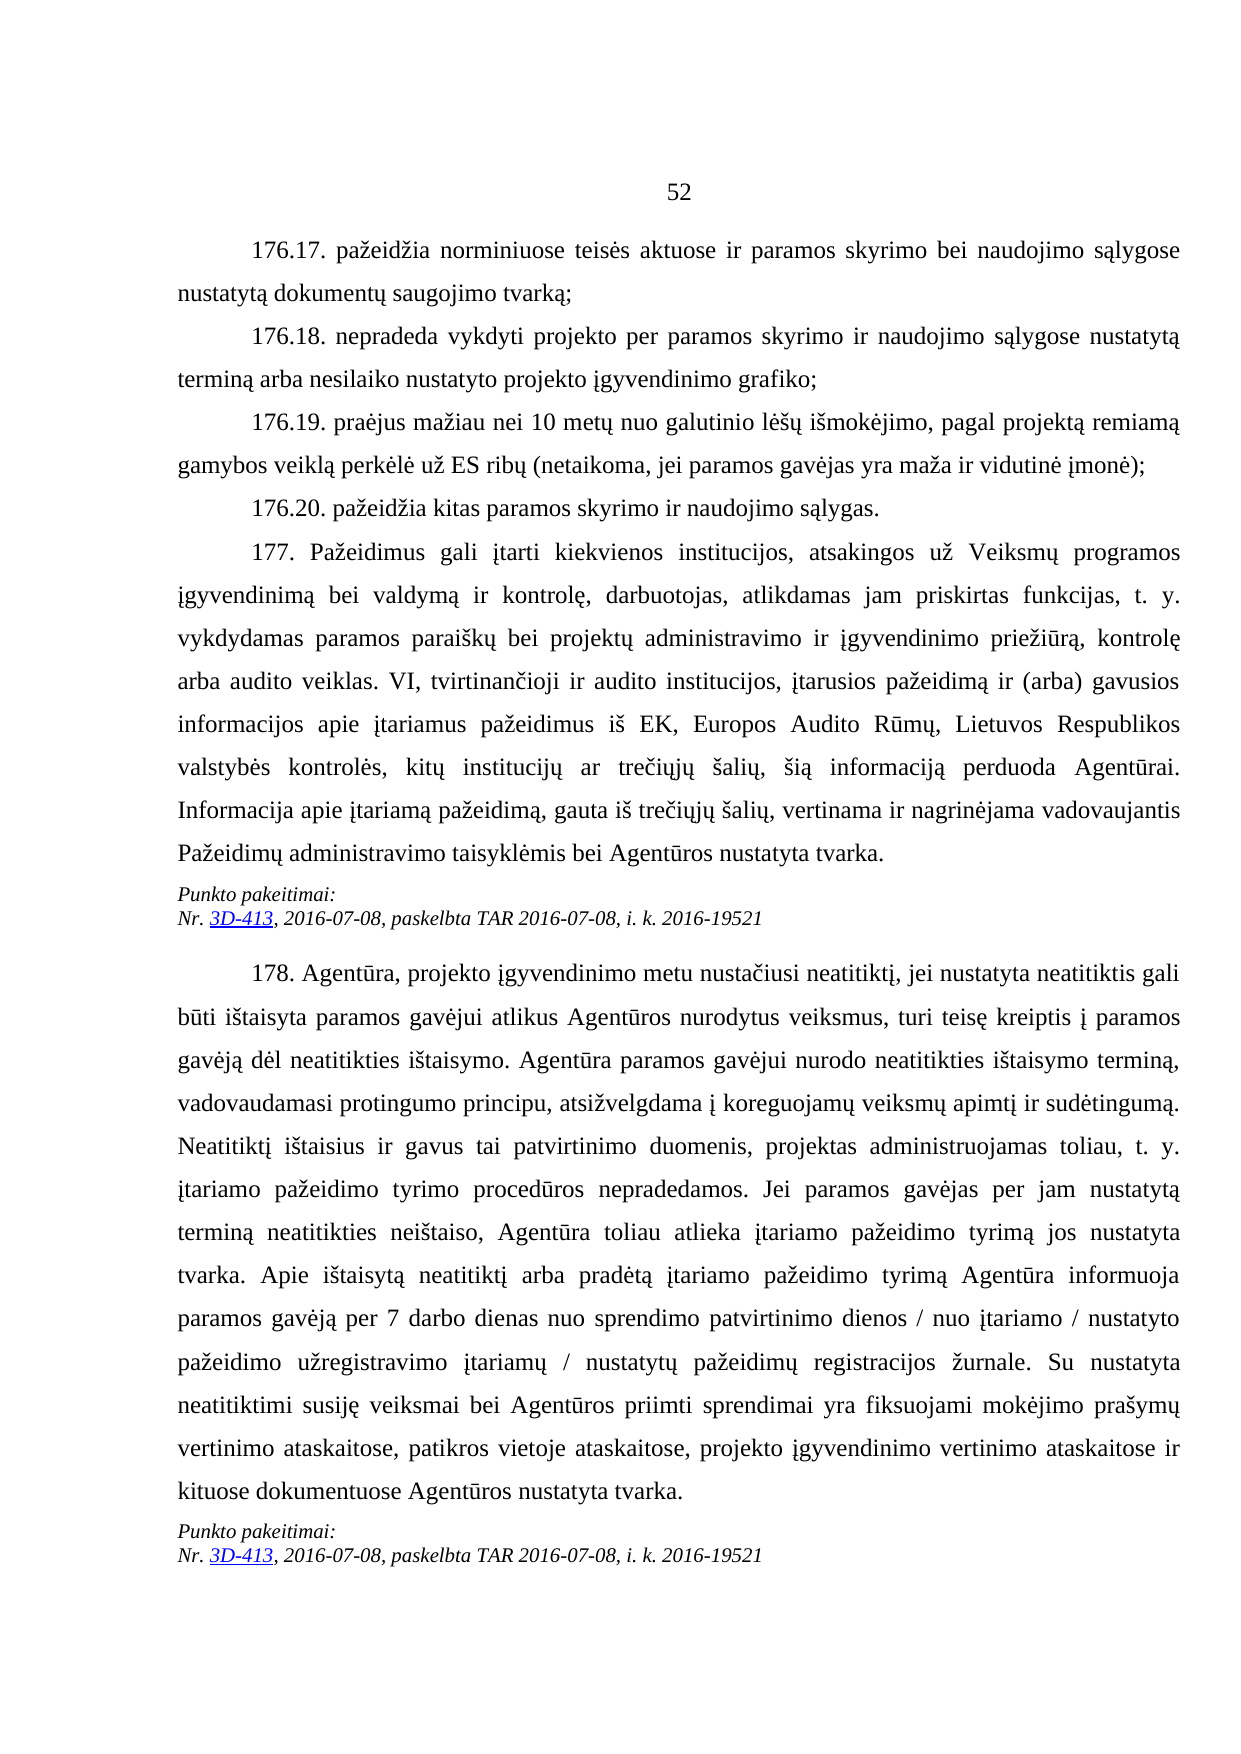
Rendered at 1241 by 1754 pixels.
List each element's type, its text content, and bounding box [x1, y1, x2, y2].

text 176.19. praėjus mažiau nei 10 metų nuo galutinio lėšų išmokėjimo, pagal projektą remiamą gamybos veiklą perkėlė už ES ribų (netaikoma, jei paramos gavėjas yra maža ir vidutinė įmonė); [177, 407, 1181, 479]
text Punkto pakeitimai: [177, 882, 1181, 906]
text Nr. 3D-413, 2016-07-08, paskelbta TAR 2016-07-08, i. k. 2016-19521 [177, 906, 1181, 930]
text Nr. 3D-413, 2016-07-08, paskelbta TAR 2016-07-08, i. k. 2016-19521 [177, 1543, 1181, 1567]
text 178. Agentūra, projekto įgyvendinimo metu nustačiusi neatitiktį, jei nustatyta neatitiktis gali būti ištaisyta paramos gavėjui atlikus Agentūros nurodytus veiksmus, turi teisę kreiptis į paramos gavėją dėl neatitikties ištaisymo. Agentūra paramos gavėjui nurodo neatitikties ištaisymo terminą, vadovaudamasi protingumo principu, atsižvelgdama į koreguojamų veiksmų apimtį ir sudėtingumą. Neatitiktį ištaisius ir gavus tai patvirtinimo duomenis, projektas administruojamas toliau, t. y. įtariamo pažeidimo tyrimo procedūros nepradedamos. Jei paramos gavėjas per jam nustatytą terminą neatitikties neištaiso, Agentūra toliau atlieka įtariamo pažeidimo tyrimą jos nustatyta tvarka. Apie ištaisytą neatitiktį arba pradėtą įtariamo pažeidimo tyrimą Agentūra informuoja paramos gavėją per 7 darbo dienas nuo sprendimo patvirtinimo dienos / nuo įtariamo / nustatyto pažeidimo užregistravimo įtariamų / nustatytų pažeidimų registracijos žurnale. Su nustatyta neatitiktimi susiję veiksmai bei Agentūros priimti sprendimai yra fiksuojami mokėjimo prašymų vertinimo ataskaitose, patikros vietoje ataskaitose, projekto įgyvendinimo vertinimo ataskaitose ir kituose dokumentuose Agentūros nustatyta tvarka. [177, 958, 1181, 1505]
text 176.18. nepradeda vykdyti projekto per paramos skyrimo ir naudojimo sąlygose nustatytą terminą arba nesilaiko nustatyto projekto įgyvendinimo grafiko; [177, 321, 1181, 393]
text 176.17. pažeidžia norminiuose teisės aktuose ir paramos skyrimo bei naudojimo sąlygose nustatytą dokumentų saugojimo tvarką; [177, 235, 1181, 307]
text Punkto pakeitimai: [177, 1519, 1181, 1543]
text 176.20. pažeidžia kitas paramos skyrimo ir naudojimo sąlygas. [177, 493, 1181, 522]
text 177. Pažeidimus gali įtarti kiekvienos institucijos, atsakingos už Veiksmų programos įgyvendinimą bei valdymą ir kontrolę, darbuotojas, atlikdamas jam priskirtas funkcijas, t. y. vykdydamas paramos paraiškų bei projektų administravimo ir įgyvendinimo priežiūrą, kontrolę arba audito veiklas. VI, tvirtinančioji ir audito institucijos, įtarusios pažeidimą ir (arba) gavusios informacijos apie įtariamus pažeidimus iš EK, Europos Audito Rūmų, Lietuvos Respublikos valstybės kontrolės, kitų institucijų ar trečiųjų šalių, šią informaciją perduoda Agentūrai. Informacija apie įtariamą pažeidimą, gauta iš trečiųjų šalių, vertinama ir nagrinėjama vadovaujantis Pažeidimų administravimo taisyklėmis bei Agentūros nustatyta tvarka. [177, 537, 1181, 867]
